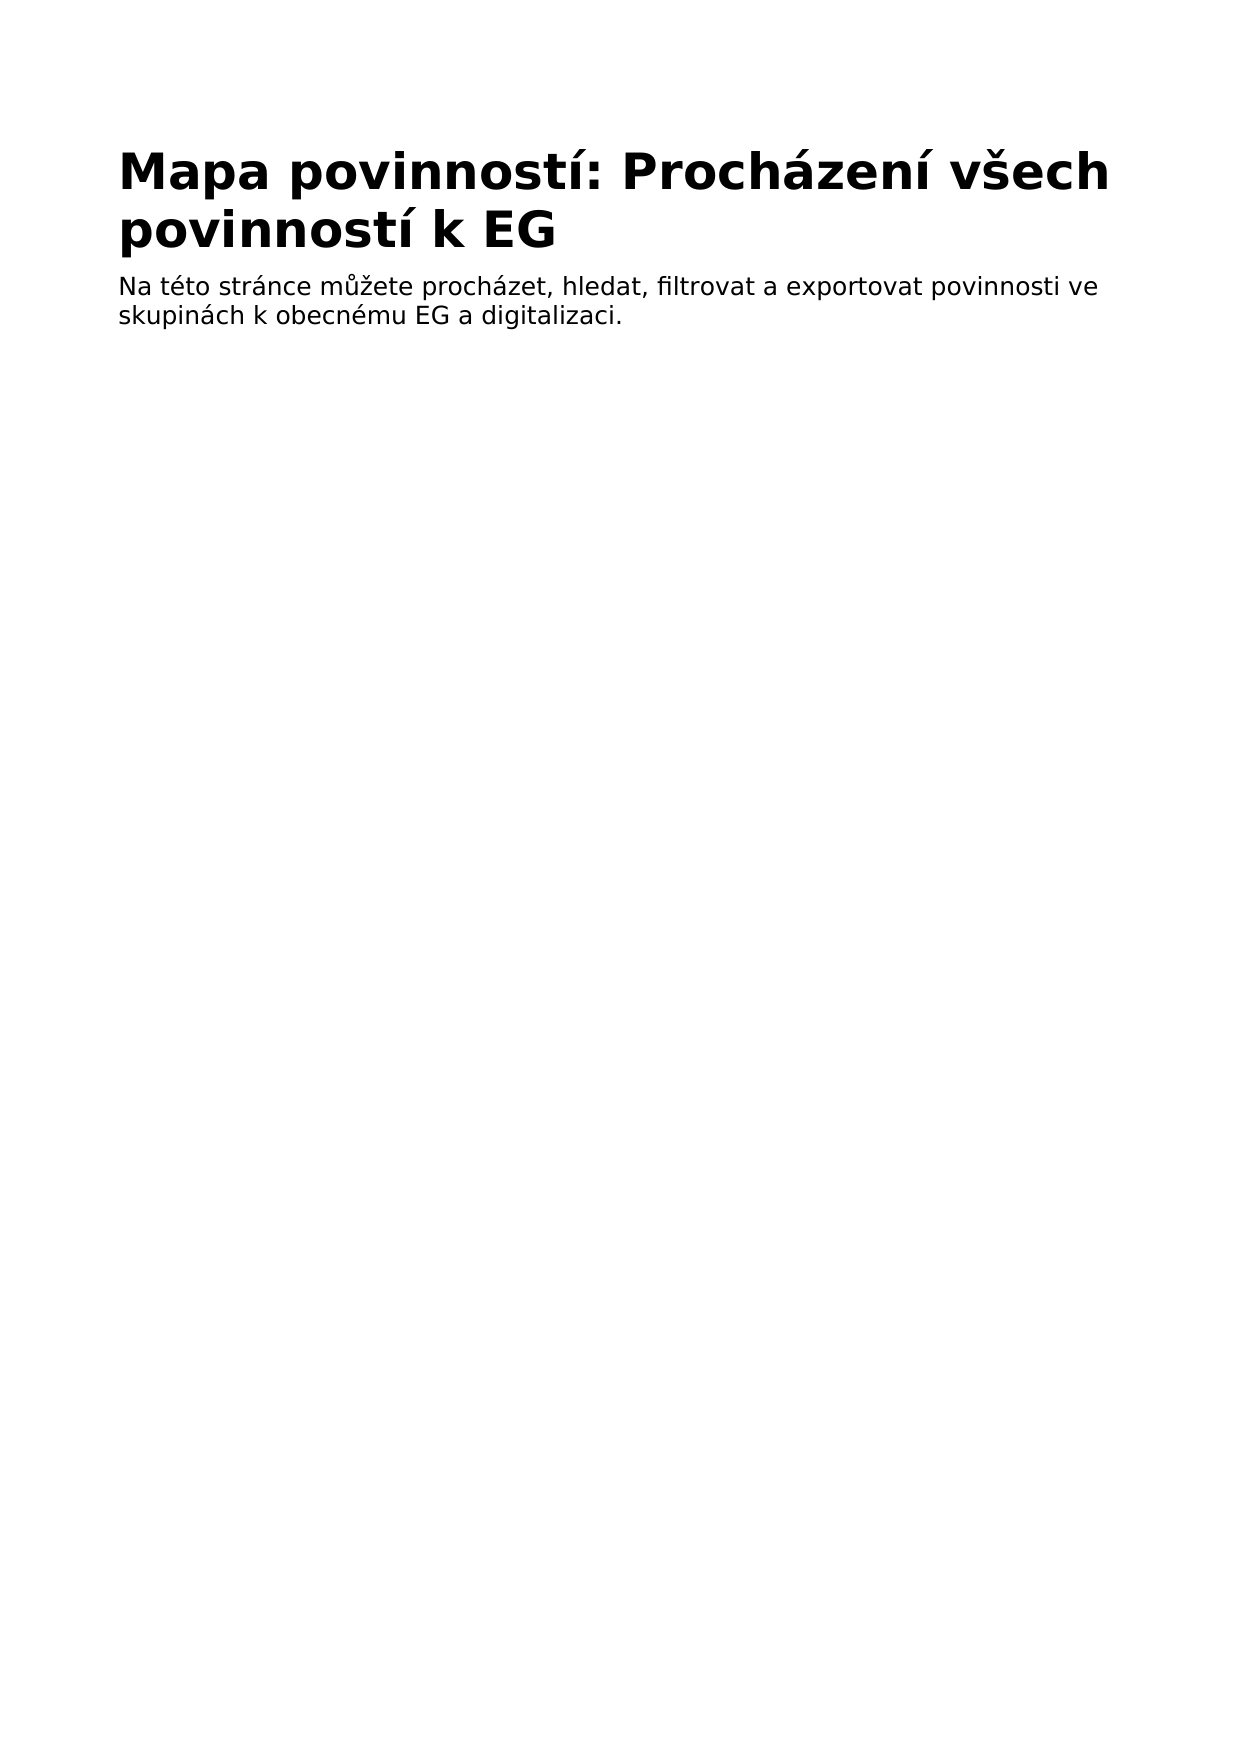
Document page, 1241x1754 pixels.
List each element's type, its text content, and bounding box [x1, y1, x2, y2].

subtitle Mapa povinností: Procházení všech povinností k EG [118, 143, 1122, 259]
text Na této stránce můžete procházet, hledat, filtrovat a exportovat povinnosti ve skupinách k obecnému EG a digitalizaci. [118, 272, 1122, 330]
